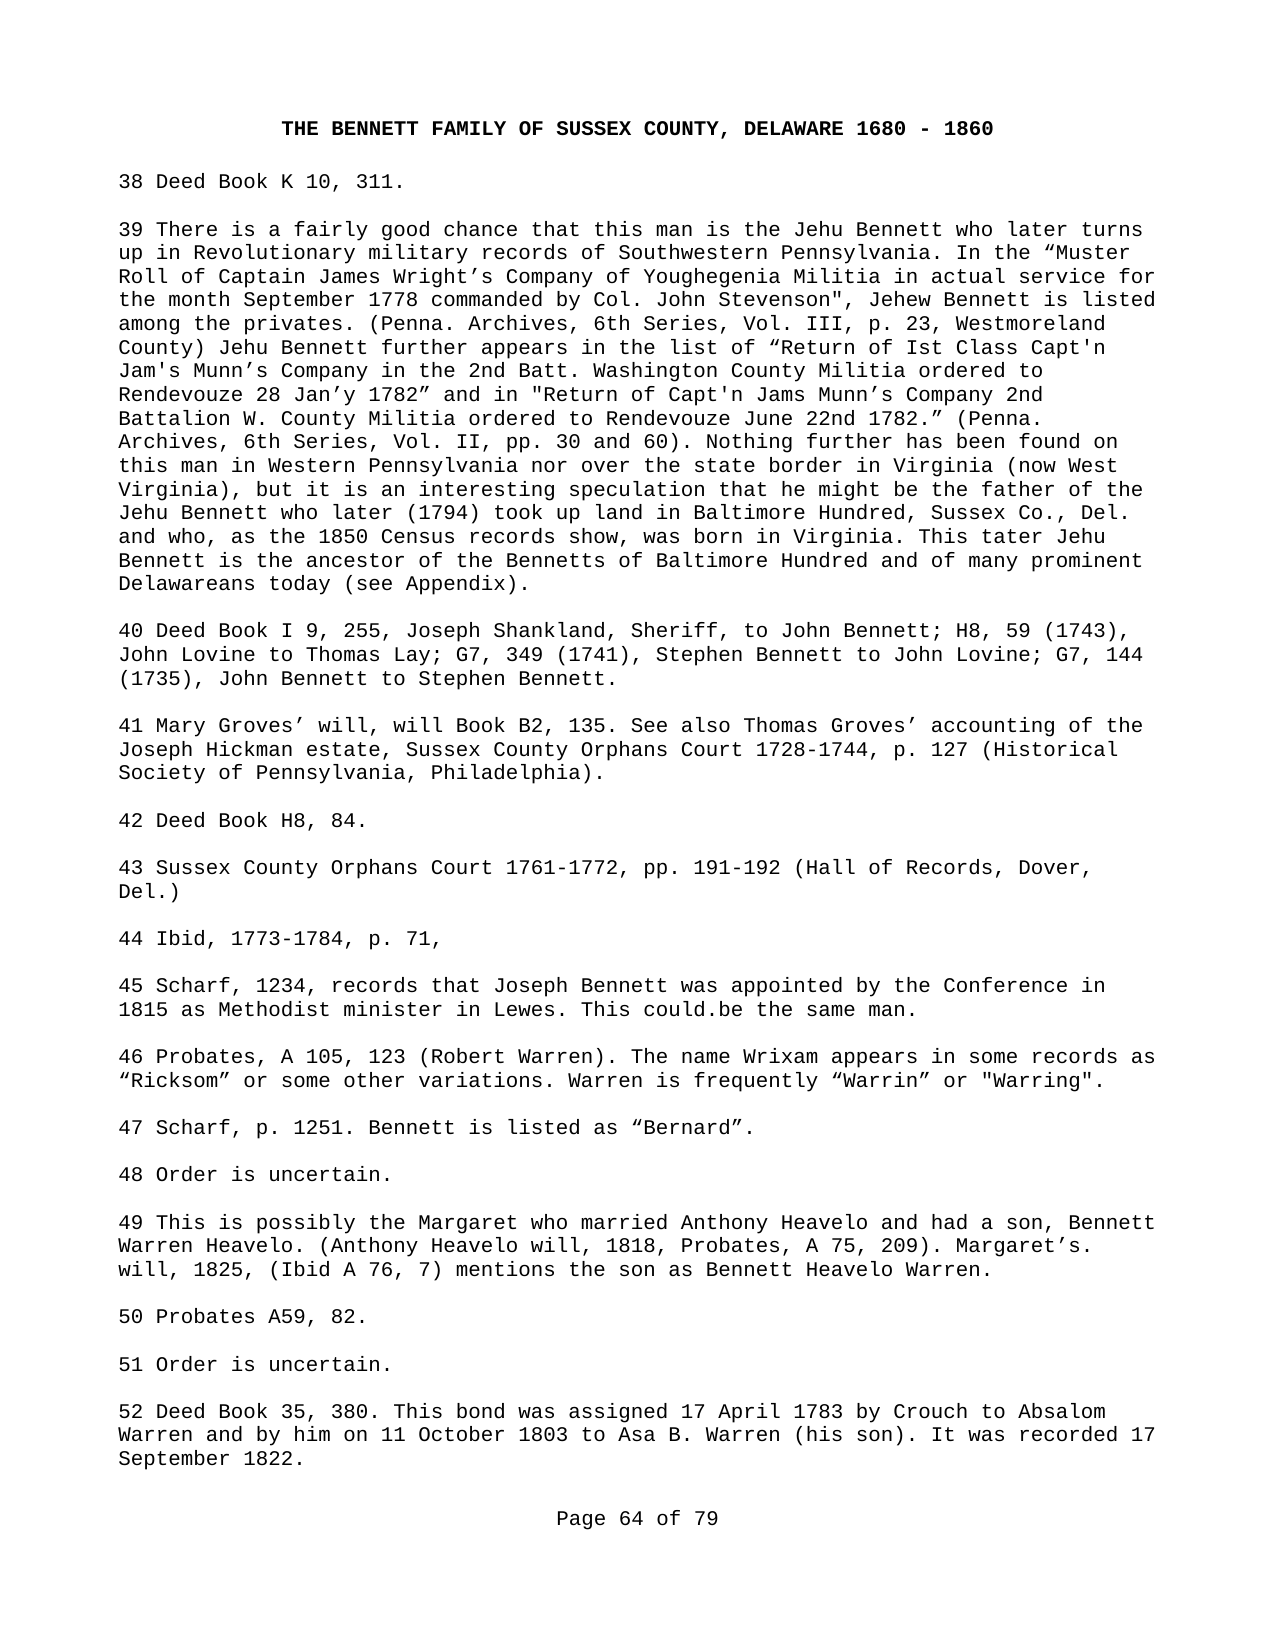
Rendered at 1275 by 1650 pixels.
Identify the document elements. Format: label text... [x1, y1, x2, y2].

text 51 Order is uncertain. [118, 1353, 1157, 1377]
text 39 There is a fairly good chance that this man is the Jehu Bennett who later turns up in Revolutionary military records of Southwestern Pennsylvania. In the “Muster Roll of Captain James Wright’s Company of Youghegenia Militia in actual service for the month September 1778 commanded by Col. John Stevenson", Jehew Bennett is listed among the privates. (Penna. Archives, 6th Series, Vol. III, p. 23, Westmoreland County) Jehu Bennett further appears in the list of “Return of Ist Class Capt'n Jam's Munn’s Company in the 2nd Batt. Washington County Militia ordered to Rendevouze 28 Jan’y 1782” and in "Return of Capt'n Jams Munn’s Company 2nd Battalion W. County Militia ordered to Rendevouze June 22nd 1782.” (Penna. Archives, 6th Series, Vol. II, pp. 30 and 60). Nothing further has been found on this man in Western Pennsylvania nor over the state border in Virginia (now West Virginia), but it is an interesting speculation that he might be the father of the Jehu Bennett who later (1794) took up land in Baltimore Hundred, Sussex Co., Del. and who, as the 1850 Census records show, was born in Virginia. This tater Jehu Bennett is the ancestor of the Bennetts of Baltimore Hundred and of many prominent Delawareans today (see Appendix). [118, 218, 1157, 597]
text 40 Deed Book I 9, 255, Joseph Shankland, Sheriff, to John Bennett; H8, 59 (1743), John Lovine to Thomas Lay; G7, 349 (1741), Stephen Bennett to John Lovine; G7, 144 (1735), John Bennett to Stephen Bennett. [118, 621, 1157, 691]
text 42 Deed Book H8, 84. [118, 810, 1157, 833]
text 46 Probates, A 105, 123 (Robert Warren). The name Wrixam appears in some records as “Ricksom” or some other variations. Warren is frequently “Warrin” or "Warring". [118, 1046, 1157, 1093]
text 44 Ibid, 1773-1784, p. 71, [118, 928, 1157, 952]
text 48 Order is uncertain. [118, 1164, 1157, 1188]
text 47 Scharf, p. 1251. Bennett is listed as “Bernard”. [118, 1117, 1157, 1141]
text 49 This is possibly the Margaret who married Anthony Heavelo and had a son, Bennett Warren Heavelo. (Anthony Heavelo will, 1818, Probates, A 75, 209). Margaret’s. will, 1825, (Ibid A 76, 7) mentions the son as Bennett Heavelo Warren. [118, 1212, 1157, 1283]
text 38 Deed Book K 10, 311. [118, 171, 1157, 195]
text 41 Mary Groves’ will, will Book B2, 135. See also Thomas Groves’ accounting of the Joseph Hickman estate, Sussex County Orphans Court 1728-1744, p. 127 (Historical Society of Pennsylvania, Philadelphia). [118, 715, 1157, 786]
text 52 Deed Book 35, 380. This bond was assigned 17 April 1783 by Crouch to Absalom Warren and by him on 11 October 1803 to Asa B. Warren (his son). It was recorded 17 September 1822. [118, 1401, 1157, 1472]
text 50 Probates A59, 82. [118, 1306, 1157, 1330]
text 45 Scharf, 1234, records that Joseph Bennett was appointed by the Conference in 1815 as Methodist minister in Lewes. This could.be the same man. [118, 975, 1157, 1022]
text 43 Sussex County Orphans Court 1761-1772, pp. 191-192 (Hall of Records, Dover, Del.) [118, 857, 1157, 904]
